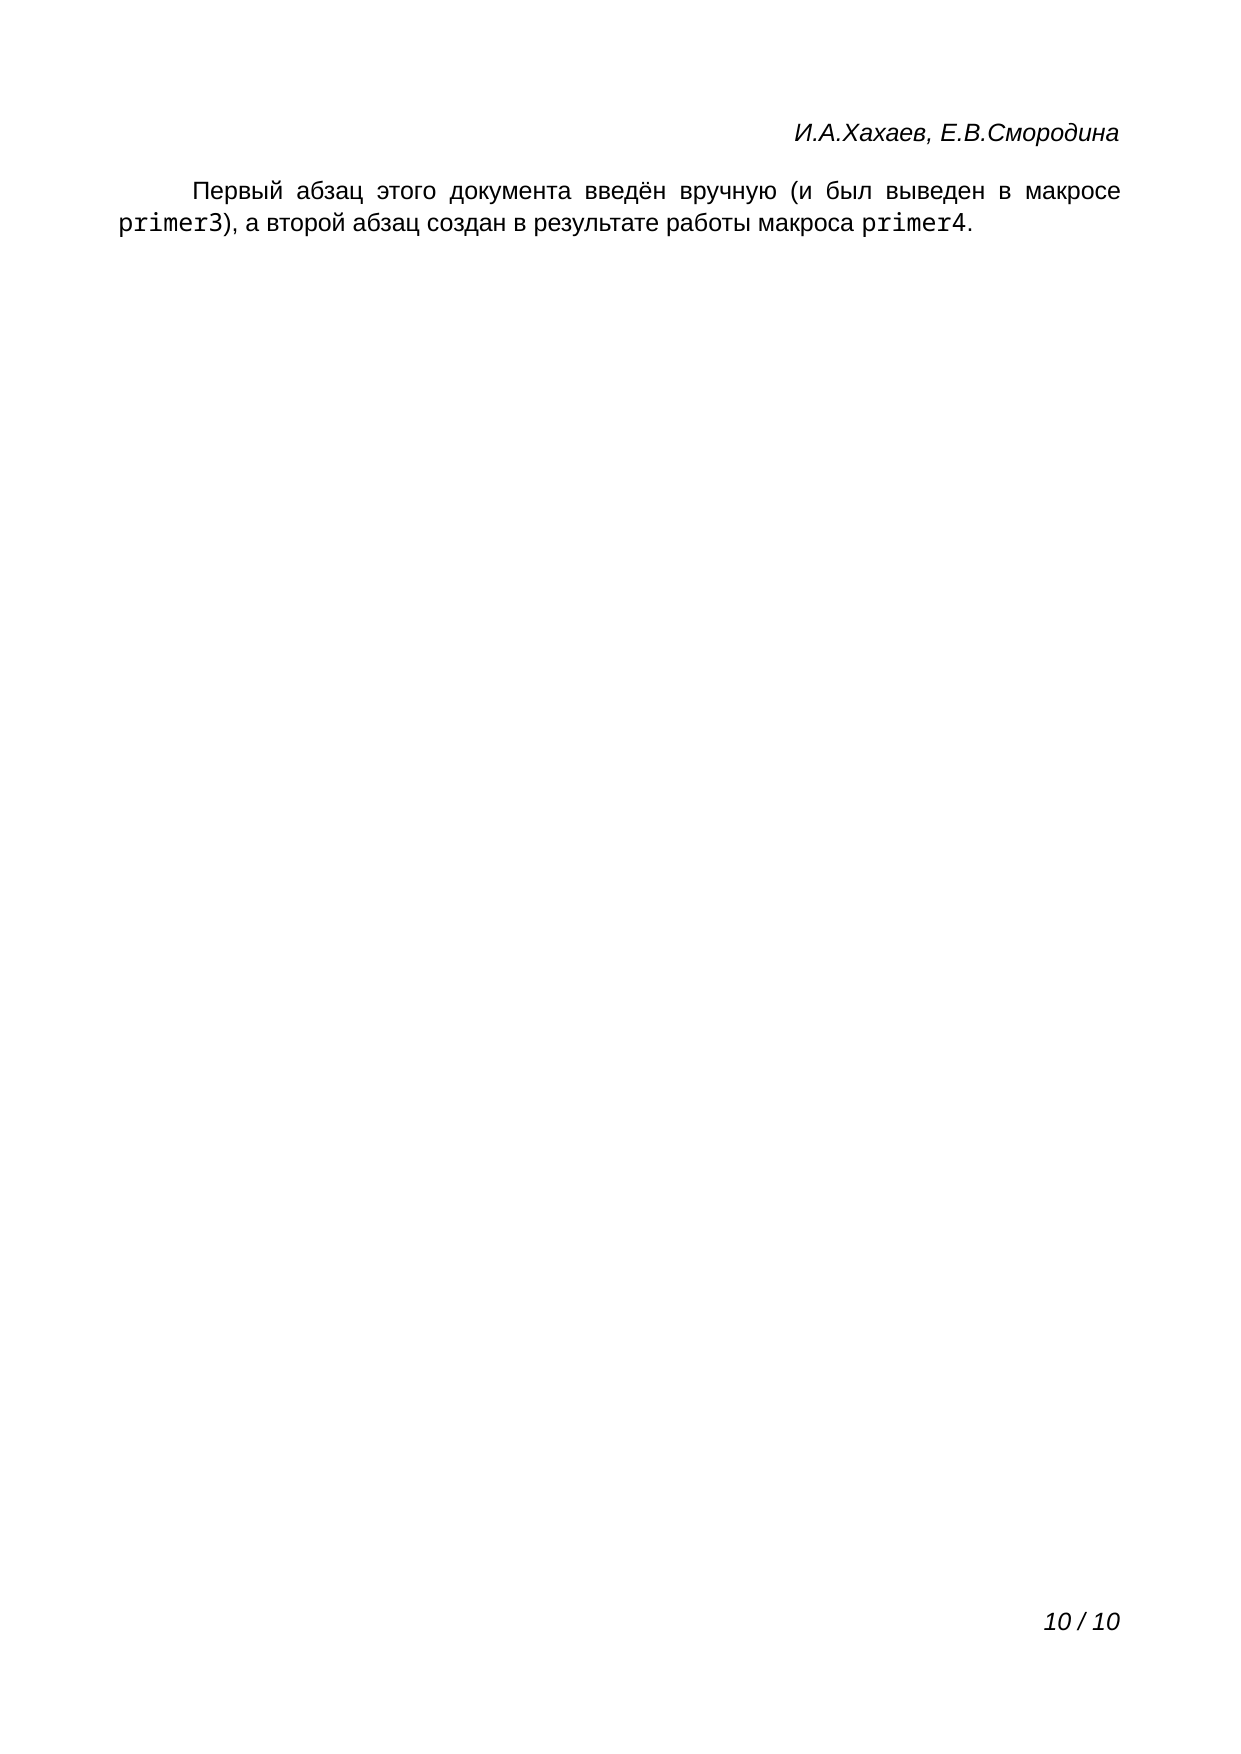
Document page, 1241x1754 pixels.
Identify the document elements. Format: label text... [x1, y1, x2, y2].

text Первый абзац этого документа введён вручную (и был выведен в макросе primer3), а второй абзац создан в результате работы макроса primer4. [118, 176, 1122, 239]
